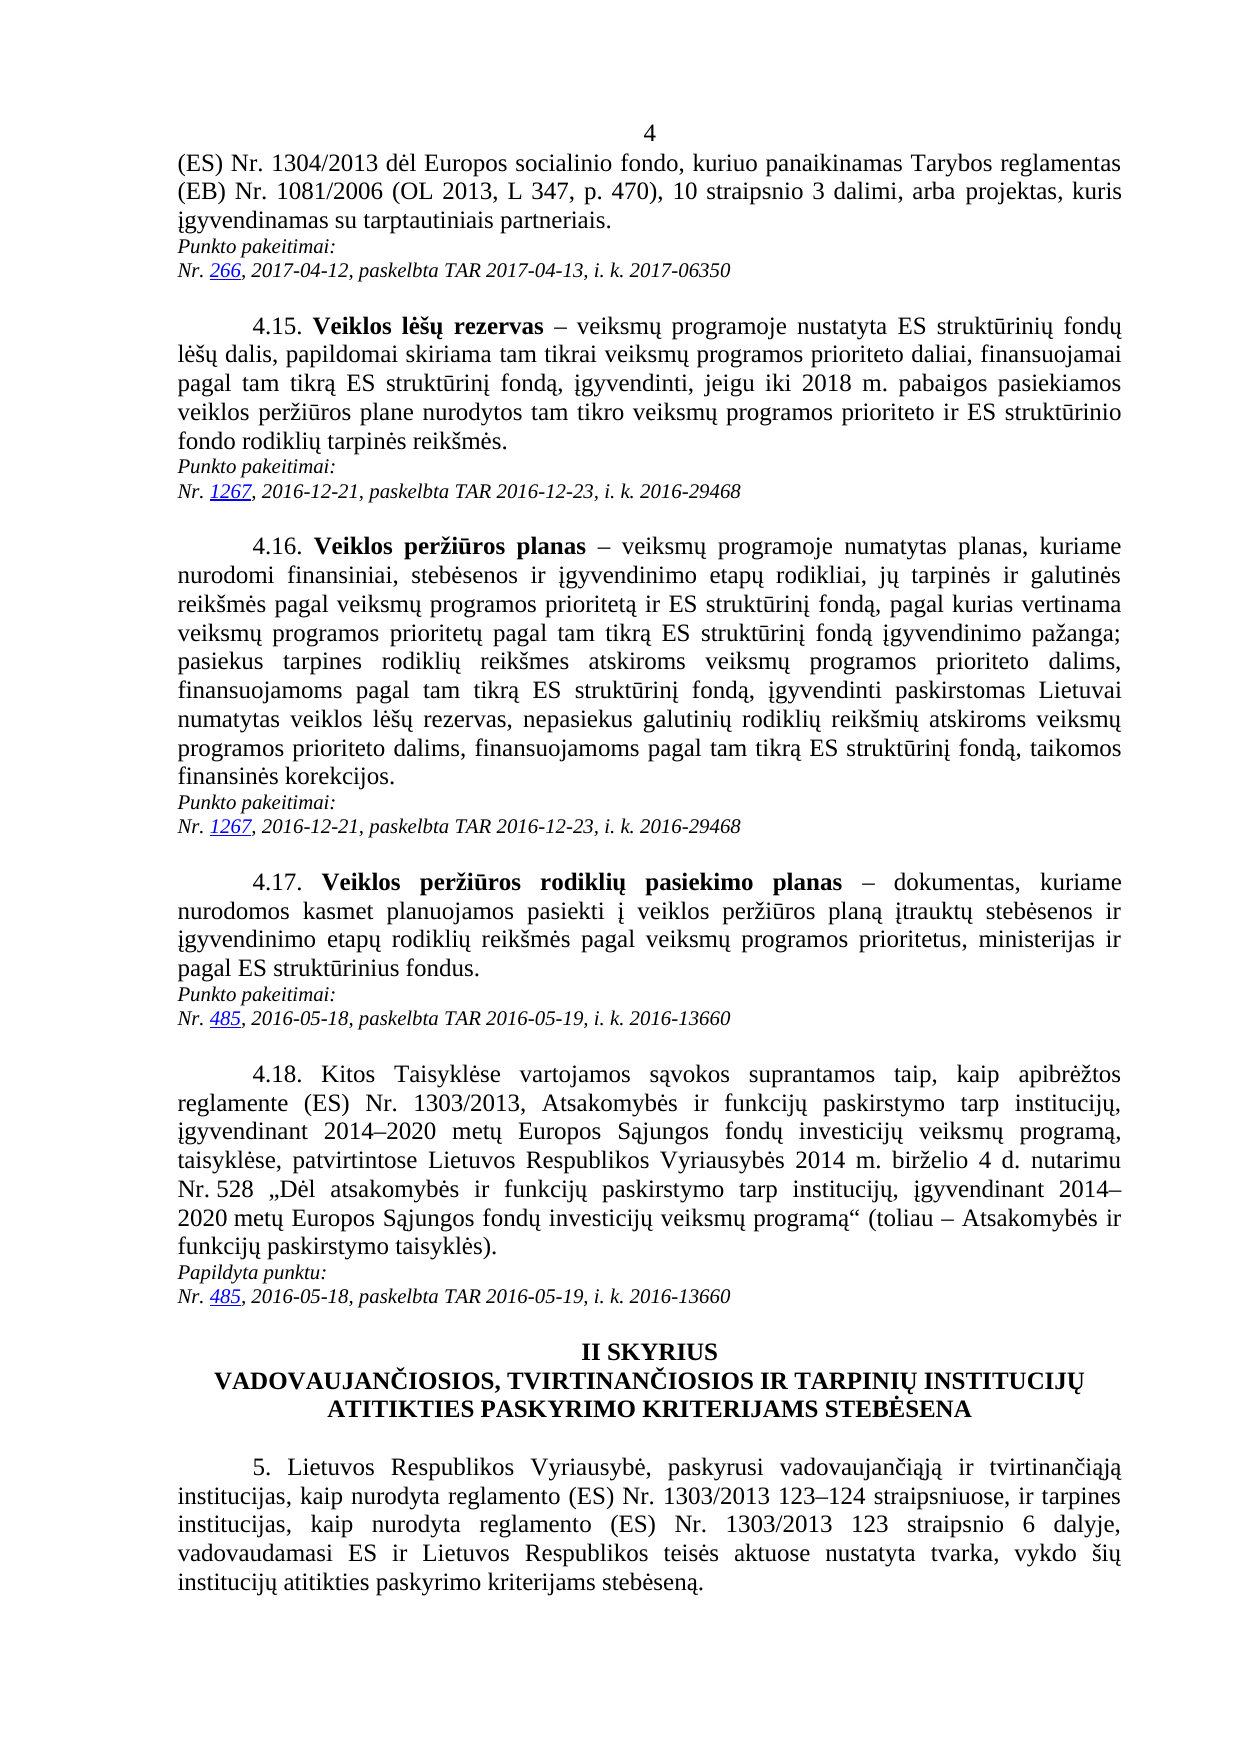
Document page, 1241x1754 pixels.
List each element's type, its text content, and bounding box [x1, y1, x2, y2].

text Punkto pakeitimai: [177, 982, 1122, 1006]
text Nr. 485, 2016-05-18, paskelbta TAR 2016-05-19, i. k. 2016-13660 [177, 1284, 1122, 1308]
text 5. Lietuvos Respublikos Vyriausybė, paskyrusi vadovaujančiąją ir tvirtinančiąją institucijas, kaip nurodyta reglamento (ES) Nr. 1303/2013 123–124 straipsniuose, ir tarpines institucijas, kaip nurodyta reglamento (ES) Nr. 1303/2013 123 straipsnio 6 dalyje, vadovaudamasi ES ir Lietuvos Respublikos teisės aktuose nustatyta tvarka, vykdo šių institucijų atitikties paskyrimo kriterijams stebėseną. [177, 1452, 1122, 1596]
text 4.17. Veiklos peržiūros rodiklių pasiekimo planas – dokumentas, kuriame nurodomos kasmet planuojamos pasiekti į veiklos peržiūros planą įtrauktų stebėsenos ir įgyvendinimo etapų rodiklių reikšmės pagal veiksmų programos prioritetus, ministerijas ir pagal ES struktūrinius fondus. [177, 867, 1122, 982]
text VADOVAUJANČIOSIOS, TVIRTINANČIOSIOS IR TARPINIŲ INSTITUCIJŲ ATITIKTIES PASKYRIMO KRITERIJAMS STEBĖSENA [177, 1366, 1122, 1423]
text Punkto pakeitimai: [177, 454, 1122, 478]
text Punkto pakeitimai: [177, 790, 1122, 814]
text Nr. 1267, 2016-12-21, paskelbta TAR 2016-12-23, i. k. 2016-29468 [177, 478, 1122, 503]
text 4.15. Veiklos lėšų rezervas – veiksmų programoje nustatyta ES struktūrinių fondų lėšų dalis, papildomai skiriama tam tikrai veiksmų programos prioriteto daliai, finansuojamai pagal tam tikrą ES struktūrinį fondą, įgyvendinti, jeigu iki 2018 m. pabaigos pasiekiamos veiklos peržiūros plane nurodytos tam tikro veiksmų programos prioriteto ir ES struktūrinio fondo rodiklių tarpinės reikšmės. [177, 311, 1122, 454]
text II SKYRIUS [177, 1337, 1122, 1366]
text Nr. 266, 2017-04-12, paskelbta TAR 2017-04-13, i. k. 2017-06350 [177, 258, 1122, 282]
text Nr. 485, 2016-05-18, paskelbta TAR 2016-05-19, i. k. 2016-13660 [177, 1006, 1122, 1030]
text 4.16. Veiklos peržiūros planas – veiksmų programoje numatytas planas, kuriame nurodomi finansiniai, stebėsenos ir įgyvendinimo etapų rodikliai, jų tarpinės ir galutinės reikšmės pagal veiksmų programos prioritetą ir ES struktūrinį fondą, pagal kurias vertinama veiksmų programos prioritetų pagal tam tikrą ES struktūrinį fondą įgyvendinimo pažanga; pasiekus tarpines rodiklių reikšmes atskiroms veiksmų programos prioriteto dalims, finansuojamoms pagal tam tikrą ES struktūrinį fondą, įgyvendinti paskirstomas Lietuvai numatytas veiklos lėšų rezervas, nepasiekus galutinių rodiklių reikšmių atskiroms veiksmų programos prioriteto dalims, finansuojamoms pagal tam tikrą ES struktūrinį fondą, taikomos finansinės korekcijos. [177, 531, 1122, 790]
text Punkto pakeitimai: [177, 234, 1122, 258]
text 4.18. Kitos Taisyklėse vartojamos sąvokos suprantamos taip, kaip apibrėžtos reglamente (ES) Nr. 1303/2013, Atsakomybės ir funkcijų paskirstymo tarp institucijų, įgyvendinant 2014–2020 metų Europos Sąjungos fondų investicijų veiksmų programą, taisyklėse, patvirtintose Lietuvos Respublikos Vyriausybės 2014 m. birželio 4 d. nutarimu Nr. 528 „Dėl atsakomybės ir funkcijų paskirstymo tarp institucijų, įgyvendinant 2014–2020 metų Europos Sąjungos fondų investicijų veiksmų programą“ (toliau – Atsakomybės ir funkcijų paskirstymo taisyklės). [177, 1059, 1122, 1260]
text (ES) Nr. 1304/2013 dėl Europos socialinio fondo, kuriuo panaikinamas Tarybos reglamentas (EB) Nr. 1081/2006 (OL 2013, L 347, p. 470), 10 straipsnio 3 dalimi, arba projektas, kuris įgyvendinamas su tarptautiniais partneriais. [177, 148, 1122, 234]
text Nr. 1267, 2016-12-21, paskelbta TAR 2016-12-23, i. k. 2016-29468 [177, 814, 1122, 838]
text Papildyta punktu: [177, 1260, 1122, 1284]
